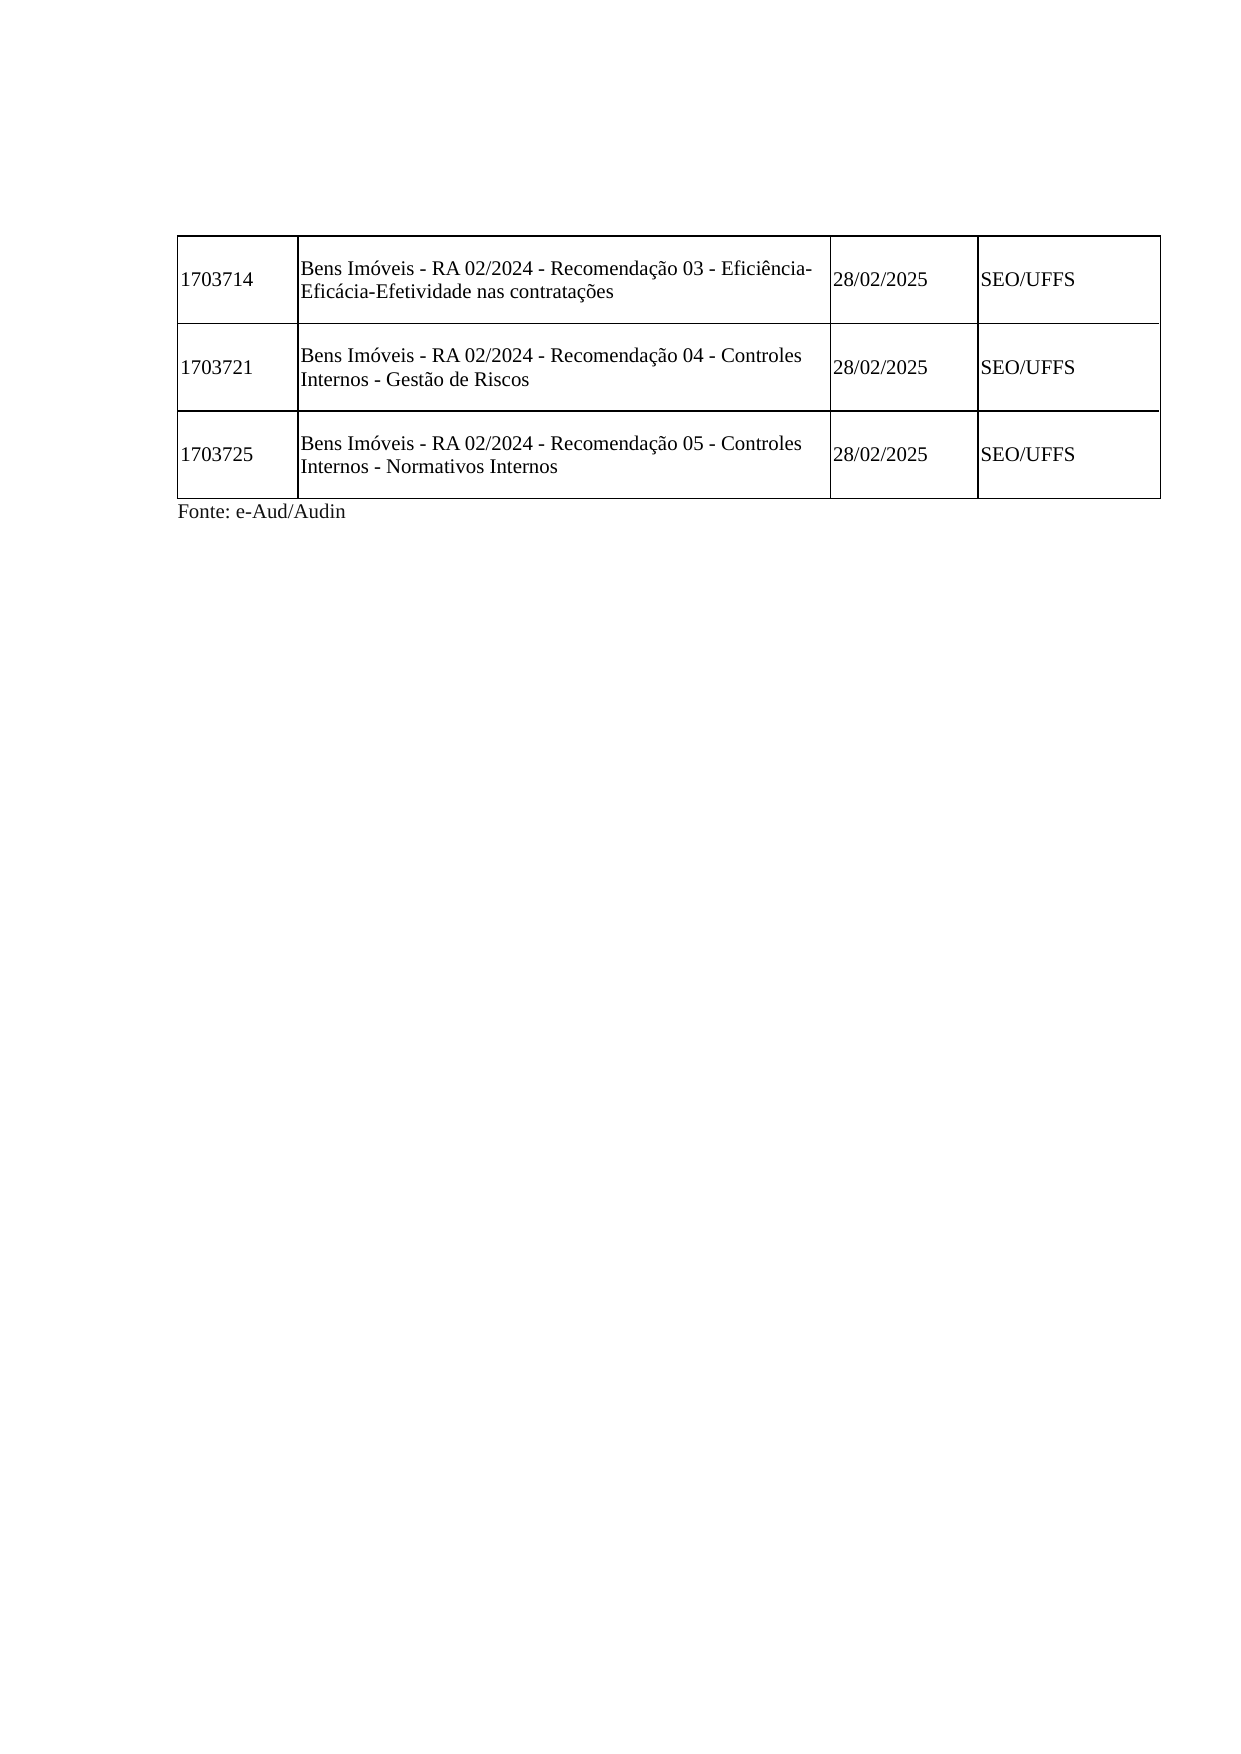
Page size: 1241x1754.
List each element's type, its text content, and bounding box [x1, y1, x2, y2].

table_cell 1703721 [178, 324, 297, 410]
table_cell 28/02/2025 [831, 324, 977, 410]
table_cell Bens Imóveis - RA 02/2024 - Recomendação 03 - Eficiência-Eficácia-Efetividade nas contratações [299, 237, 830, 323]
table_cell SEO/UFFS [979, 237, 1160, 323]
table_cell 1703714 [178, 237, 297, 323]
table_cell SEO/UFFS [979, 323, 1160, 410]
table_cell 28/02/2025 [831, 412, 977, 498]
table_cell Bens Imóveis - RA 02/2024 - Recomendação 04 - Controles Internos - Gestão de Riscos [299, 324, 830, 410]
table_cell 28/02/2025 [831, 237, 977, 323]
table_cell 1703725 [178, 412, 297, 498]
text Fonte: e-Aud/Audin [177, 499, 1122, 523]
table_cell Bens Imóveis - RA 02/2024 - Recomendação 05 - Controles Internos - Normativos Internos [299, 412, 830, 498]
table_cell SEO/UFFS [979, 410, 1160, 498]
